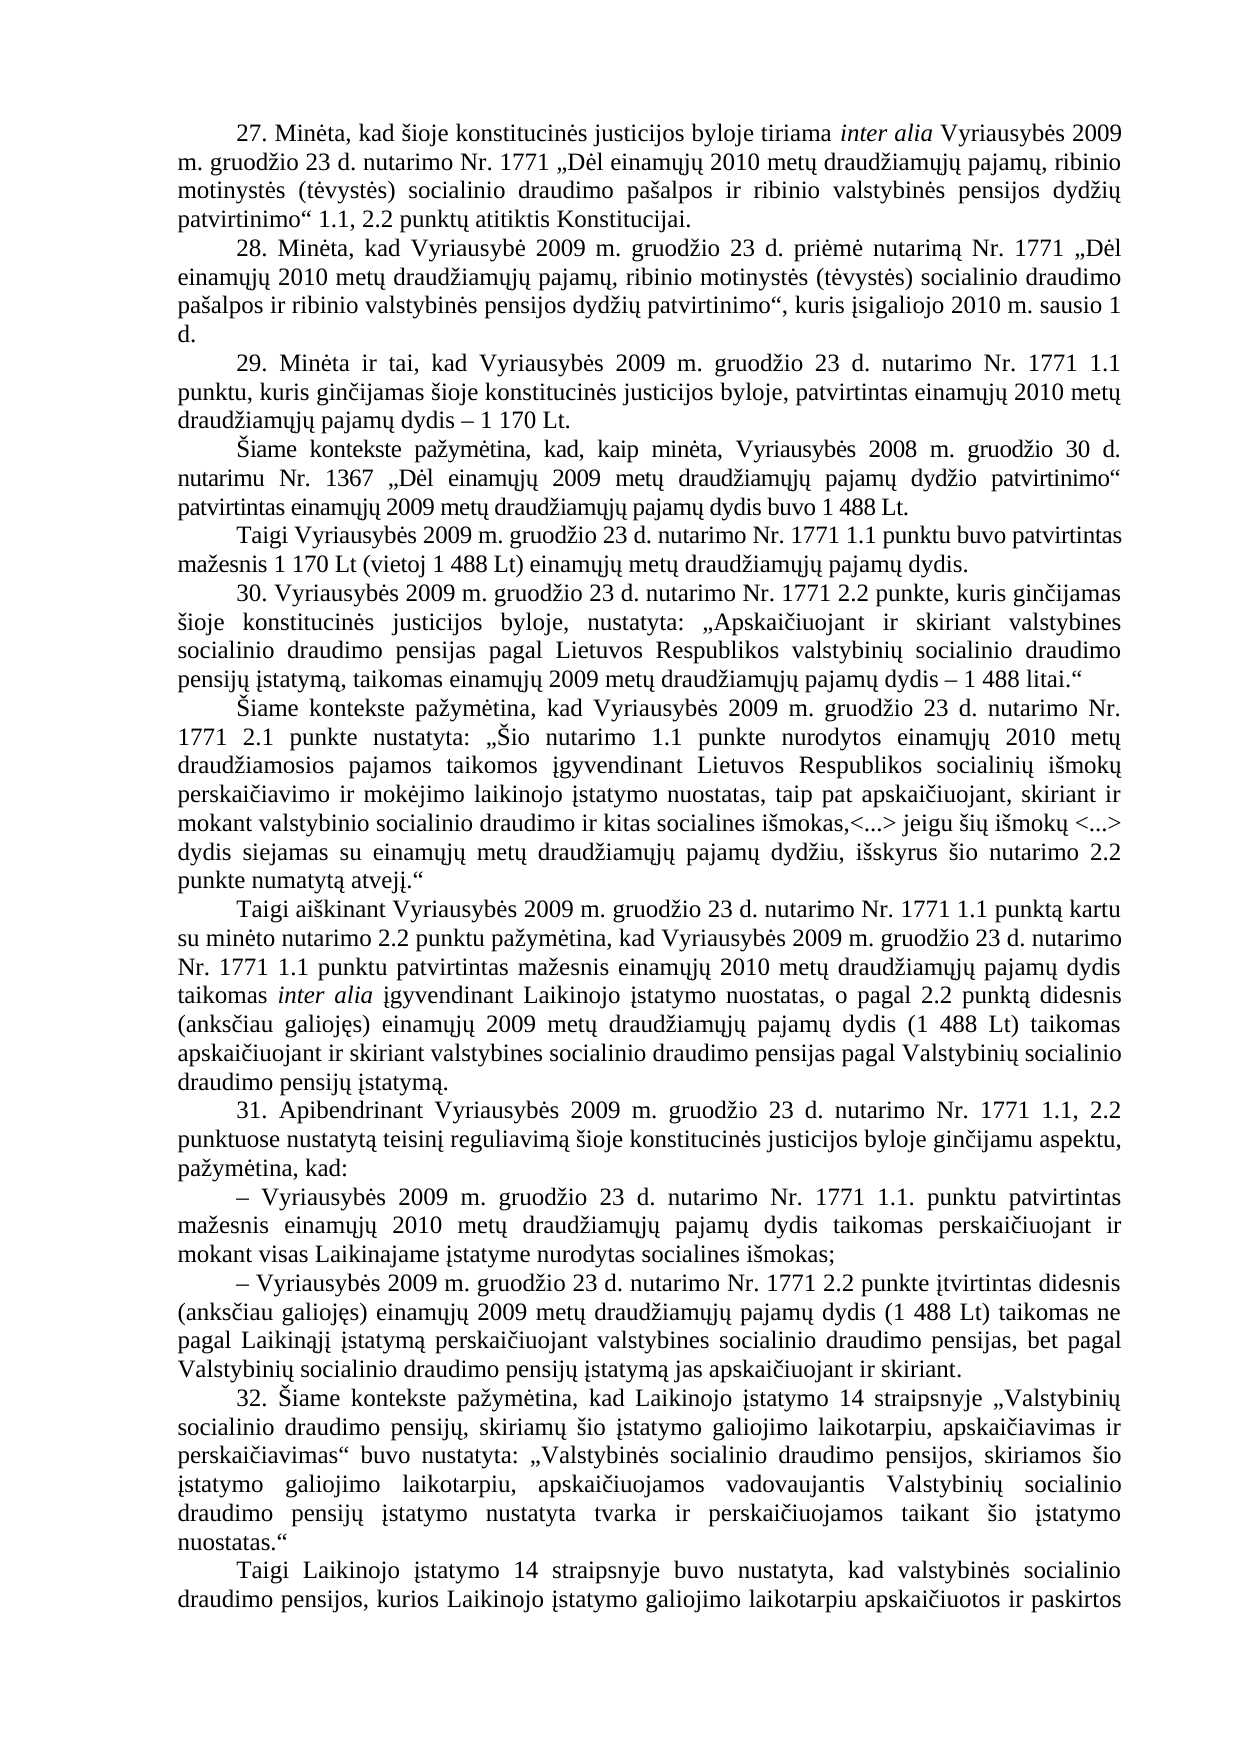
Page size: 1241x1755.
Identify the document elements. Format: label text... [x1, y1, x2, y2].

text 27. Minėta, kad šioje konstitucinės justicijos byloje tiriama inter alia Vyriausybės 2009 m. gruodžio 23 d. nutarimo Nr. 1771 „Dėl einamųjų 2010 metų draudžiamųjų pajamų, ribinio motinystės (tėvystės) socialinio draudimo pašalpos ir ribinio valstybinės pensijos dydžių patvirtinimo“ 1.1, 2.2 punktų atitiktis Konstitucijai. [177, 118, 1122, 233]
text Taigi Vyriausybės 2009 m. gruodžio 23 d. nutarimo Nr. 1771 1.1 punktu buvo patvirtintas mažesnis 1 170 Lt (vietoj 1 488 Lt) einamųjų metų draudžiamųjų pajamų dydis. [177, 521, 1122, 578]
text 30. Vyriausybės 2009 m. gruodžio 23 d. nutarimo Nr. 1771 2.2 punkte, kuris ginčijamas šioje konstitucinės justicijos byloje, nustatyta: „Apskaičiuojant ir skiriant valstybines socialinio draudimo pensijas pagal Lietuvos Respublikos valstybinių socialinio draudimo pensijų įstatymą, taikomas einamųjų 2009 metų draudžiamųjų pajamų dydis – 1 488 litai.“ [177, 578, 1122, 693]
text 29. Minėta ir tai, kad Vyriausybės 2009 m. gruodžio 23 d. nutarimo Nr. 1771 1.1 punktu, kuris ginčijamas šioje konstitucinės justicijos byloje, patvirtintas einamųjų 2010 metų draudžiamųjų pajamų dydis – 1 170 Lt. [177, 348, 1122, 434]
text – Vyriausybės 2009 m. gruodžio 23 d. nutarimo Nr. 1771 2.2 punkte įtvirtintas didesnis (anksčiau galiojęs) einamųjų 2009 metų draudžiamųjų pajamų dydis (1 488 Lt) taikomas ne pagal Laikinąjį įstatymą perskaičiuojant valstybines socialinio draudimo pensijas, bet pagal Valstybinių socialinio draudimo pensijų įstatymą jas apskaičiuojant ir skiriant. [177, 1268, 1122, 1383]
text 31. Apibendrinant Vyriausybės 2009 m. gruodžio 23 d. nutarimo Nr. 1771 1.1, 2.2 punktuose nustatytą teisinį reguliavimą šioje konstitucinės justicijos byloje ginčijamu aspektu, pažymėtina, kad: [177, 1096, 1122, 1182]
text 32. Šiame kontekste pažymėtina, kad Laikinojo įstatymo 14 straipsnyje „Valstybinių socialinio draudimo pensijų, skiriamų šio įstatymo galiojimo laikotarpiu, apskaičiavimas ir perskaičiavimas“ buvo nustatyta: „Valstybinės socialinio draudimo pensijos, skiriamos šio įstatymo galiojimo laikotarpiu, apskaičiuojamos vadovaujantis Valstybinių socialinio draudimo pensijų įstatymo nustatyta tvarka ir perskaičiuojamos taikant šio įstatymo nuostatas.“ [177, 1383, 1122, 1556]
text 28. Minėta, kad Vyriausybė 2009 m. gruodžio 23 d. priėmė nutarimą Nr. 1771 „Dėl einamųjų 2010 metų draudžiamųjų pajamų, ribinio motinystės (tėvystės) socialinio draudimo pašalpos ir ribinio valstybinės pensijos dydžių patvirtinimo“, kuris įsigaliojo 2010 m. sausio 1 d. [177, 233, 1122, 348]
text Taigi aiškinant Vyriausybės 2009 m. gruodžio 23 d. nutarimo Nr. 1771 1.1 punktą kartu su minėto nutarimo 2.2 punktu pažymėtina, kad Vyriausybės 2009 m. gruodžio 23 d. nutarimo Nr. 1771 1.1 punktu patvirtintas mažesnis einamųjų 2010 metų draudžiamųjų pajamų dydis taikomas inter alia įgyvendinant Laikinojo įstatymo nuostatas, o pagal 2.2 punktą didesnis (anksčiau galiojęs) einamųjų 2009 metų draudžiamųjų pajamų dydis (1 488 Lt) taikomas apskaičiuojant ir skiriant valstybines socialinio draudimo pensijas pagal Valstybinių socialinio draudimo pensijų įstatymą. [177, 894, 1122, 1096]
text Šiame kontekste pažymėtina, kad Vyriausybės 2009 m. gruodžio 23 d. nutarimo Nr. 1771 2.1 punkte nustatyta: „Šio nutarimo 1.1 punkte nurodytos einamųjų 2010 metų draudžiamosios pajamos taikomos įgyvendinant Lietuvos Respublikos socialinių išmokų perskaičiavimo ir mokėjimo laikinojo įstatymo nuostatas, taip pat apskaičiuojant, skiriant ir mokant valstybinio socialinio draudimo ir kitas socialines išmokas,<...> jeigu šių išmokų <...> dydis siejamas su einamųjų metų draudžiamųjų pajamų dydžiu, išskyrus šio nutarimo 2.2 punkte numatytą atvejį.“ [177, 693, 1122, 894]
text Šiame kontekste pažymėtina, kad, kaip minėta, Vyriausybės 2008 m. gruodžio 30 d. nutarimu Nr. 1367 „Dėl einamųjų 2009 metų draudžiamųjų pajamų dydžio patvirtinimo“ patvirtintas einamųjų 2009 metų draudžiamųjų pajamų dydis buvo 1 488 Lt. [177, 434, 1122, 521]
text Taigi Laikinojo įstatymo 14 straipsnyje buvo nustatyta, kad valstybinės socialinio draudimo pensijos, kurios Laikinojo įstatymo galiojimo laikotarpiu apskaičiuotos ir paskirtos [177, 1556, 1122, 1613]
text – Vyriausybės 2009 m. gruodžio 23 d. nutarimo Nr. 1771 1.1. punktu patvirtintas mažesnis einamųjų 2010 metų draudžiamųjų pajamų dydis taikomas perskaičiuojant ir mokant visas Laikinajame įstatyme nurodytas socialines išmokas; [177, 1182, 1122, 1268]
